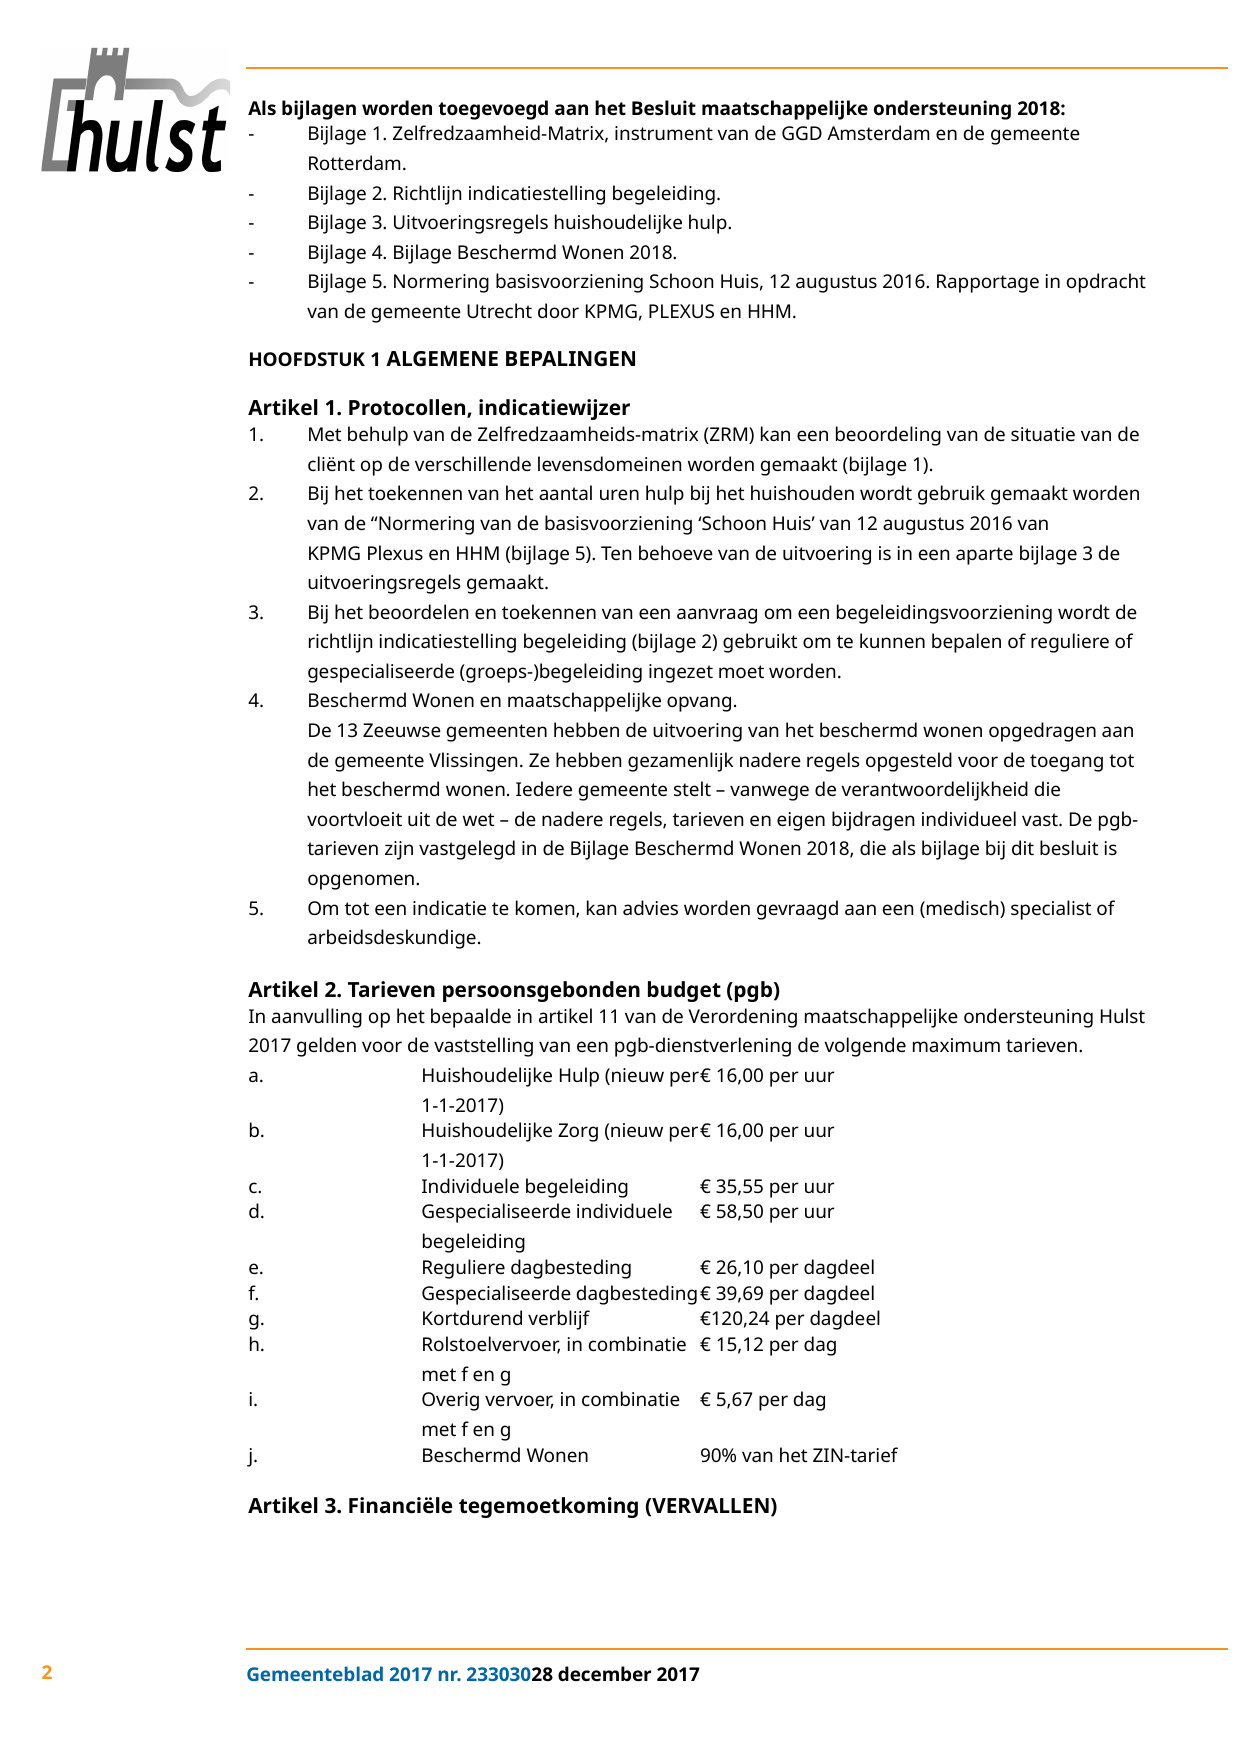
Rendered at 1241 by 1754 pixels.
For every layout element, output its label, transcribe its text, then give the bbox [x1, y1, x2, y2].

table_cell f. [248, 1280, 421, 1306]
table_cell € 26,10 per dagdeel [700, 1254, 1152, 1280]
table_cell Huishoudelijke Zorg (nieuw per 1-1-2017) [421, 1118, 700, 1173]
table_cell €120,24 per dagdeel [700, 1306, 1152, 1331]
list Bijlage 5. Normering basisvoorziening Schoon Huis, 12 augustus 2016. Rapportage in opdracht van de gemeente Utrecht door KPMG, PLEXUS en HHM. [248, 268, 1152, 324]
list Bijlage 1. Zelfredzaamheid-Matrix, instrument van de GGD Amsterdam en de gemeente Rotterdam. [248, 121, 1152, 176]
table_cell i. [248, 1387, 421, 1442]
table_cell 90% van het ZIN-tarief [700, 1442, 1152, 1468]
text Artikel 2. Tarieven persoonsgebonden budget (pgb) [248, 975, 1152, 1003]
text Artikel 1. Protocollen, indicatiewijzer [248, 393, 1152, 421]
table_cell € 16,00 per uur [700, 1118, 1152, 1173]
text Als bijlagen worden toegevoegd aan het Besluit maatschappelijke ondersteuning 2018: [248, 95, 1152, 121]
table_cell d. [248, 1199, 421, 1254]
table_cell Individuele begeleiding [421, 1173, 700, 1199]
table_cell € 39,69 per dagdeel [700, 1280, 1152, 1306]
list De 13 Zeeuwse gemeenten hebben de uitvoering van het beschermd wonen opgedragen aan de gemeente Vlissingen. Ze hebben gezamenlijk nadere regels opgesteld voor de toegang tot het beschermd wonen. Iedere gemeente stelt – vanwege de verantwoordelijkheid die voortvloeit uit de wet – de nadere regels, tarieven en eigen bijdragen individueel vast. De pgb-tarieven zijn vastgelegd in de Bijlage Beschermd Wonen 2018, die als bijlage bij dit besluit is opgenomen. [248, 717, 1152, 891]
list Bijlage 4. Bijlage Beschermd Wonen 2018. [248, 239, 1152, 264]
table_cell g. [248, 1306, 421, 1331]
list Bij het beoordelen en toekennen van een aanvraag om een begeleidingsvoorziening wordt de richtlijn indicatiestelling begeleiding (bijlage 2) gebruikt om te kunnen bepalen of reguliere of gespecialiseerde (groeps-)begeleiding ingezet moet worden. [248, 599, 1152, 684]
table_cell Beschermd Wonen [421, 1442, 700, 1468]
table_cell b. [248, 1118, 421, 1173]
list Bijlage 3. Uitvoeringsregels huishoudelijke hulp. [248, 209, 1152, 235]
list Bij het toekennen van het aantal uren hulp bij het huishouden wordt gebruik gemaakt worden van de “Normering van de basisvoorziening ‘Schoon Huis’ van 12 augustus 2016 van KPMG Plexus en HHM (bijlage 5). Ten behoeve van de uitvoering is in een aparte bijlage 3 de uitvoeringsregels gemaakt. [248, 481, 1152, 595]
list Met behulp van de Zelfredzaamheids-matrix (ZRM) kan een beoordeling van de situatie van de cliënt op de verschillende levensdomeinen worden gemaakt (bijlage 1). [248, 421, 1152, 477]
list Bijlage 2. Richtlijn indicatiestelling begeleiding. [248, 180, 1152, 205]
table_cell Kortdurend verblijf [421, 1306, 700, 1331]
list Beschermd Wonen en maatschappelijke opvang. [248, 688, 1152, 713]
table_cell € 58,50 per uur [700, 1199, 1152, 1254]
table_cell € 5,67 per dag [700, 1387, 1152, 1442]
table_cell c. [248, 1173, 421, 1199]
table_header a. [248, 1063, 421, 1118]
table_cell € 15,12 per dag [700, 1331, 1152, 1387]
table_cell € 35,55 per uur [700, 1173, 1152, 1199]
table_cell Gespecialiseerde dagbesteding [421, 1280, 700, 1306]
table_cell Gespecialiseerde individuele begeleiding [421, 1199, 700, 1254]
table_cell j. [248, 1442, 421, 1468]
list Om tot een indicatie te komen, kan advies worden gevraagd aan een (medisch) specialist of arbeidsdeskundige. [248, 895, 1152, 950]
text HOOFDSTUK 1 ALGEMENE BEPALINGEN [248, 344, 1152, 372]
table_cell Reguliere dagbesteding [421, 1254, 700, 1280]
table_header Huishoudelijke Hulp (nieuw per 1-1-2017) [421, 1063, 700, 1118]
text Artikel 3. Financiële tegemoetkoming (VERVALLEN) [248, 1492, 1152, 1520]
table_cell Rolstoelvervoer, in combinatie met f en g [421, 1331, 700, 1387]
text In aanvulling op het bepaalde in artikel 11 van de Verordening maatschappelijke ondersteuning Hulst 2017 gelden voor de vaststelling van een pgb-dienstverlening de volgende maximum tarieven. [248, 1003, 1152, 1058]
table_header € 16,00 per uur [700, 1063, 1152, 1118]
table_cell h. [248, 1331, 421, 1387]
picture [41, 47, 231, 172]
table_cell Overig vervoer, in combinatie met f en g [421, 1387, 700, 1442]
table_cell e. [248, 1254, 421, 1280]
